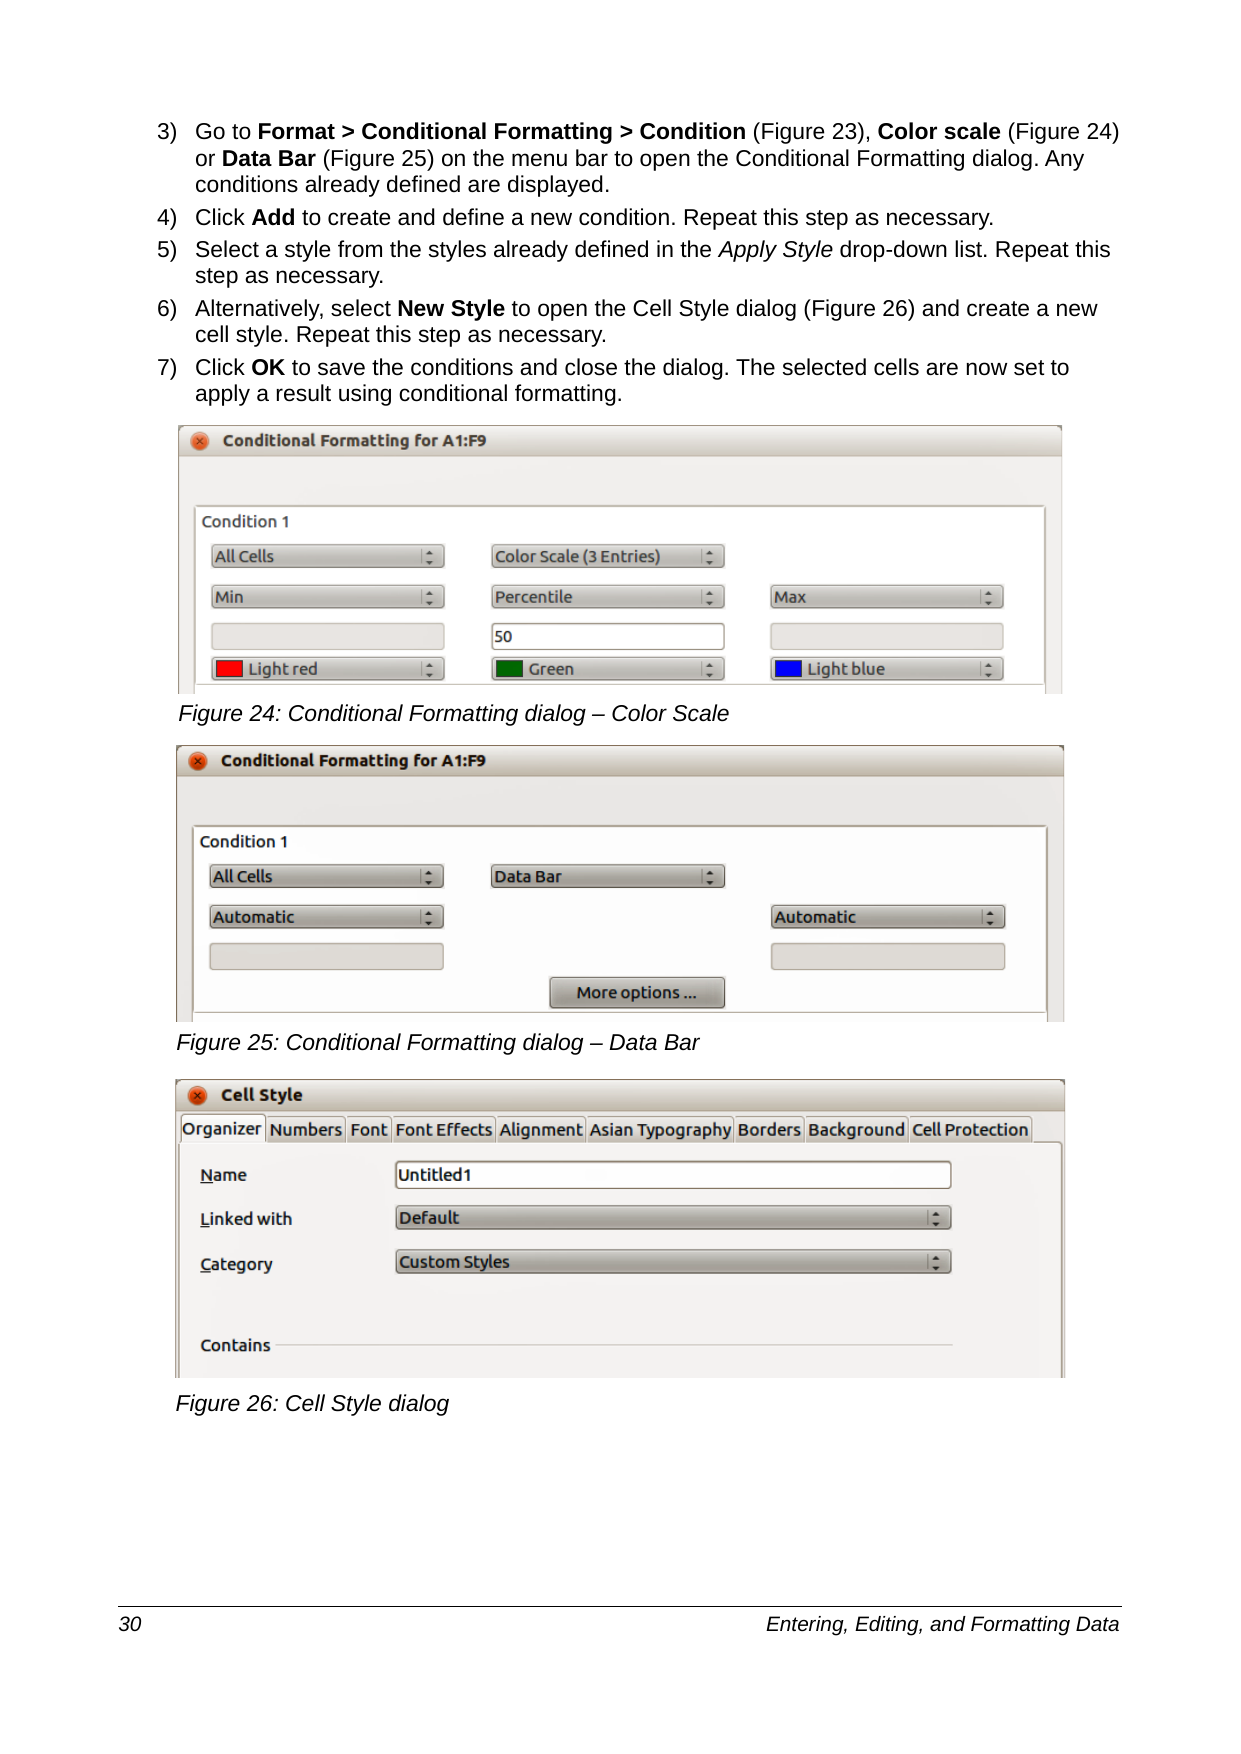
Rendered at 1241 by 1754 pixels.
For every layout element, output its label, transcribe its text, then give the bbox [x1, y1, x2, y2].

picture [176, 745, 1065, 1022]
text Figure 25: Conditional Formatting dialog – Data Bar [176, 1028, 1064, 1055]
list Select a style from the styles already defined in the Apply Style drop-down list. Repeat this step as necessary. [177, 236, 1122, 289]
list Click Add to create and define a new condition. Repeat this step as necessary. [177, 203, 1122, 230]
picture [178, 425, 1063, 694]
text Figure 26: Cell Style dialog [175, 1390, 1065, 1416]
picture [175, 1079, 1065, 1378]
list Go to Format > Conditional Formatting > Condition (Figure 23), Color scale (Figure 24) or Data Bar (Figure 25) on the menu bar to open the Conditional Formatting dialog. Any conditions already defined are displayed. [177, 118, 1122, 197]
list Click OK to save the conditions and close the dialog. The selected cells are now set to apply a result using conditional formatting. [177, 354, 1122, 407]
list Alternatively, select New Style to open the Cell Style dialog (Figure 26) and create a new cell style. Repeat this step as necessary. [177, 295, 1122, 348]
text Figure 24: Conditional Formatting dialog – Color Scale [178, 699, 1062, 726]
